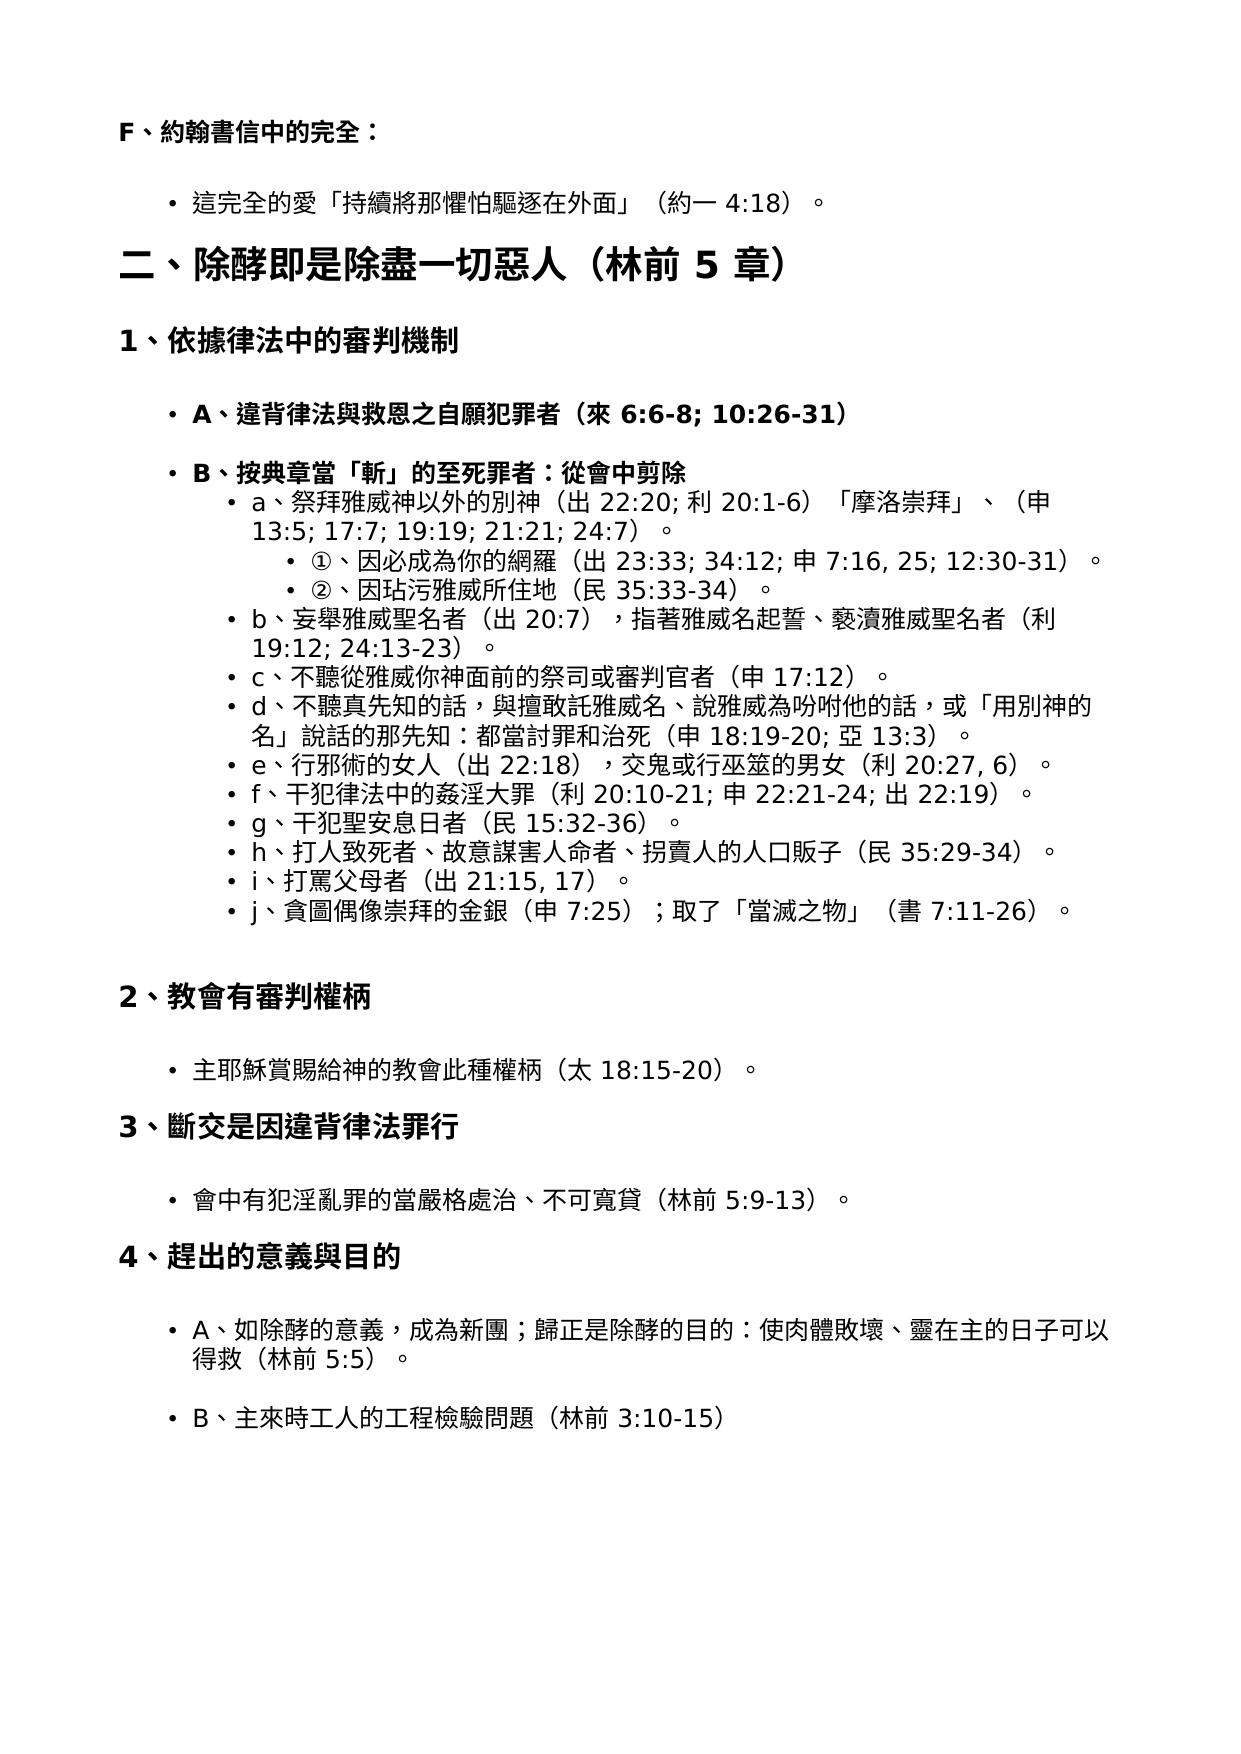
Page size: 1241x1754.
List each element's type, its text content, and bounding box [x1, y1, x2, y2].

subtitle 4、趕出的意義與目的 [118, 1241, 1122, 1274]
list ①、因必成為你的網羅（出 23:33; 34:12; 申 7:16, 25; 12:30-31）。 [295, 547, 1122, 576]
list e、行邪術的女人（出 22:18），交鬼或行巫筮的男女（利 20:27, 6）。 [236, 751, 1122, 780]
list f、干犯律法中的姦淫大罪（利 20:10-21; 申 22:21-24; 出 22:19）。 [236, 780, 1122, 809]
list B、主來時工人的工程檢驗問題（林前 3:10-15） [177, 1404, 1122, 1433]
list a、祭拜雅威神以外的別神（出 22:20; 利 20:1-6）「摩洛崇拜」、（申 13:5; 17:7; 19:19; 21:21; 24:7）。 [236, 488, 1122, 547]
list i、打罵父母者（出 21:15, 17）。 [236, 867, 1122, 897]
list b、妄舉雅威聖名者（出 20:7），指著雅威名起誓、褻瀆雅威聖名者（利 19:12; 24:13-23）。 [236, 605, 1122, 663]
subtitle F、約翰書信中的完全： [118, 118, 1122, 147]
subtitle 1、依據律法中的審判機制 [118, 324, 1122, 358]
list ②、因玷污雅威所住地（民 35:33-34）。 [295, 576, 1122, 605]
list A、如除酵的意義，成為新團；歸正是除酵的目的：使肉體敗壞、靈在主的日子可以得救（林前 5:5）。 [177, 1316, 1122, 1375]
subtitle 二、除酵即是除盡一切惡人（林前 5 章） [118, 243, 1122, 287]
list A、違背律法與救恩之自願犯罪者（來 6:6-8; 10:26-31） [177, 401, 1122, 430]
subtitle 2、教會有審判權柄 [118, 980, 1122, 1014]
list 這完全的愛「持續將那懼怕驅逐在外面」（約一 4:18）。 [177, 189, 1122, 218]
subtitle 3、斷交是因違背律法罪行 [118, 1110, 1122, 1144]
list B、按典章當「斬」的至死罪者：從會中剪除 [177, 459, 1122, 488]
list j、貪圖偶像崇拜的金銀（申 7:25）；取了「當滅之物」（書 7:11-26）。 [236, 897, 1122, 926]
list d、不聽真先知的話，與擅敢託雅威名、說雅威為吩咐他的話，或「用別神的名」說話的那先知：都當討罪和治死（申 18:19-20; 亞 13:3）。 [236, 692, 1122, 751]
list h、打人致死者、故意謀害人命者、拐賣人的人口販子（民 35:29-34）。 [236, 838, 1122, 867]
list g、干犯聖安息日者（民 15:32-36）。 [236, 809, 1122, 838]
list c、不聽從雅威你神面前的祭司或審判官者（申 17:12）。 [236, 663, 1122, 692]
list 主耶穌賞賜給神的教會此種權柄（太 18:15-20）。 [177, 1056, 1122, 1085]
list 會中有犯淫亂罪的當嚴格處治、不可寬貸（林前 5:9-13）。 [177, 1186, 1122, 1216]
